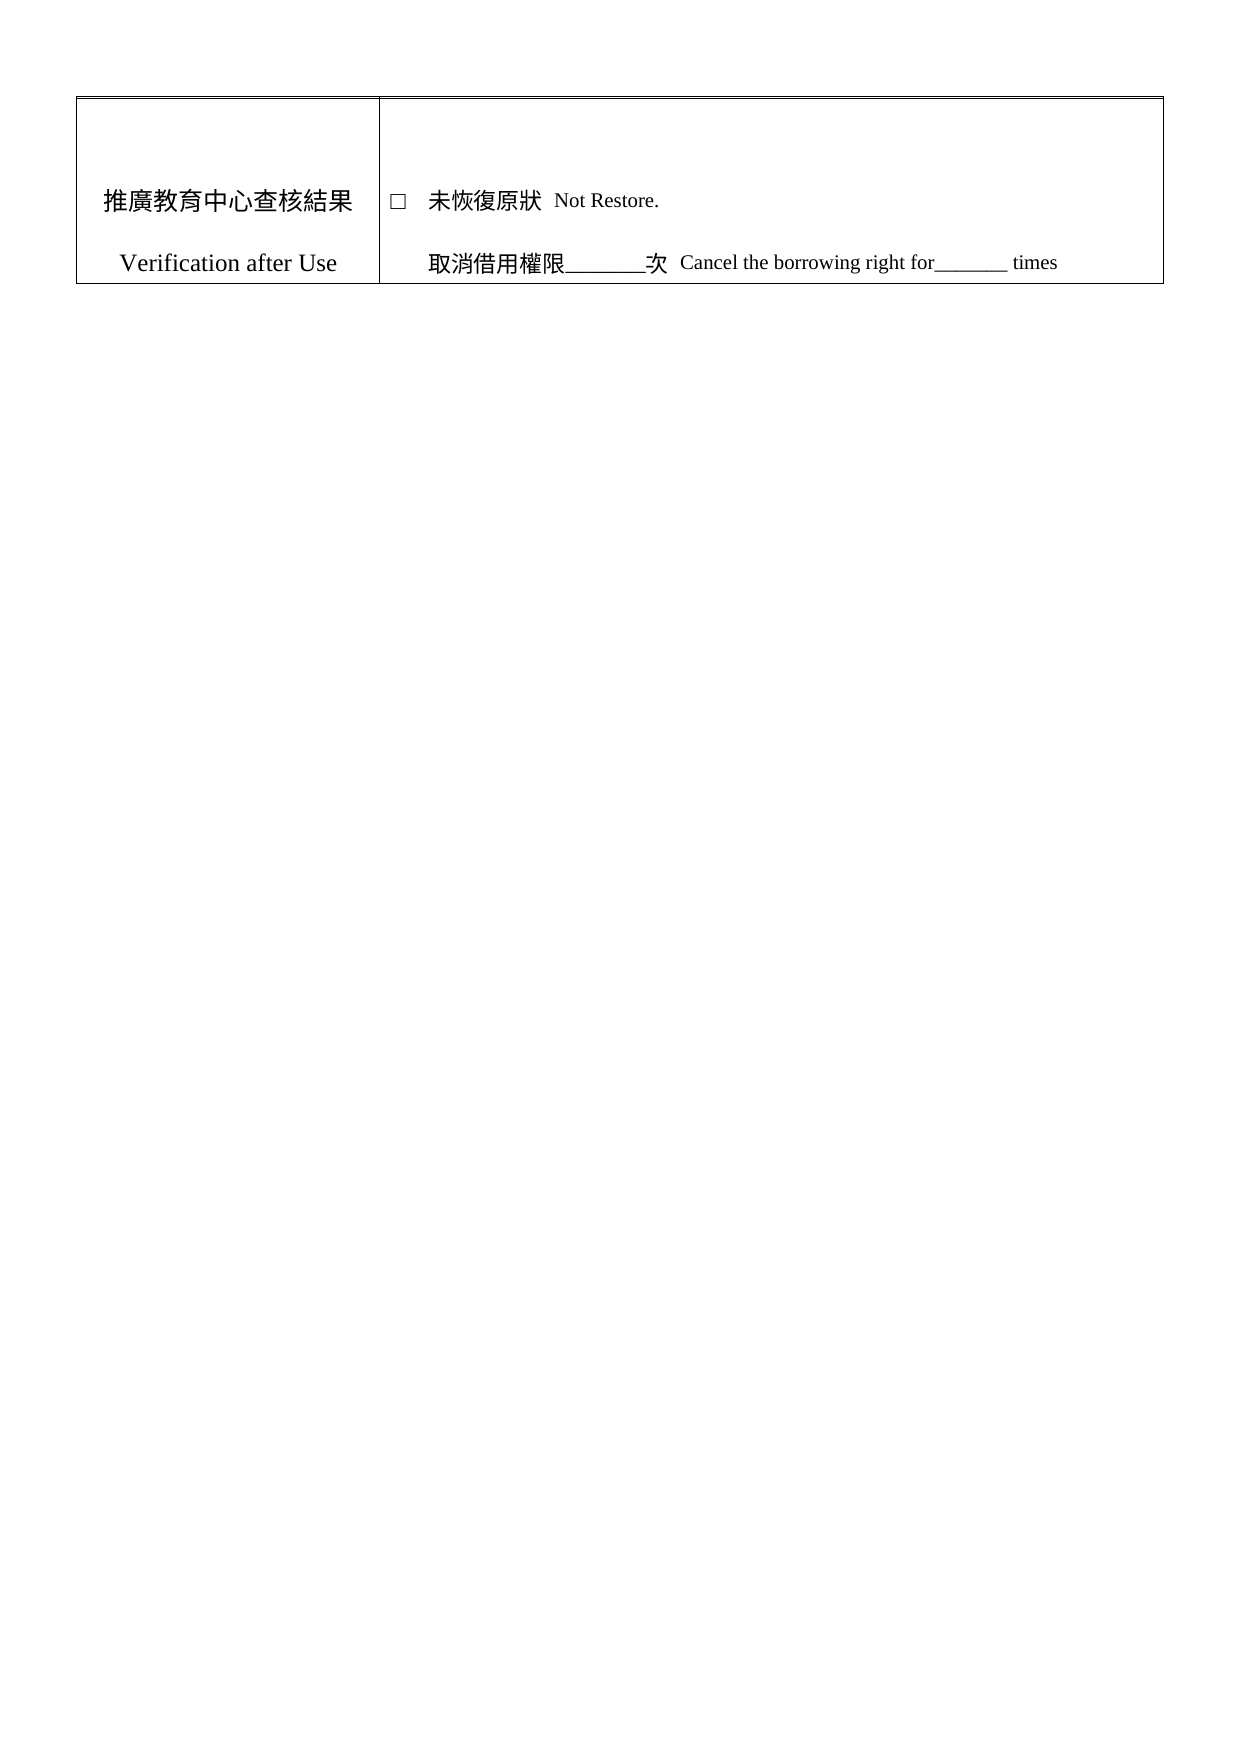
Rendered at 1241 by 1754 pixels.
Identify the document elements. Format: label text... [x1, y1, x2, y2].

table_cell 恢復原狀 Restore. 未恢復原狀 Not Restore. 取消借用權限_______次 Cancel the borrowing right for_______ times [380, 99, 1163, 283]
table_cell 推廣教育中心查核結果 Verification after Use [77, 99, 379, 283]
